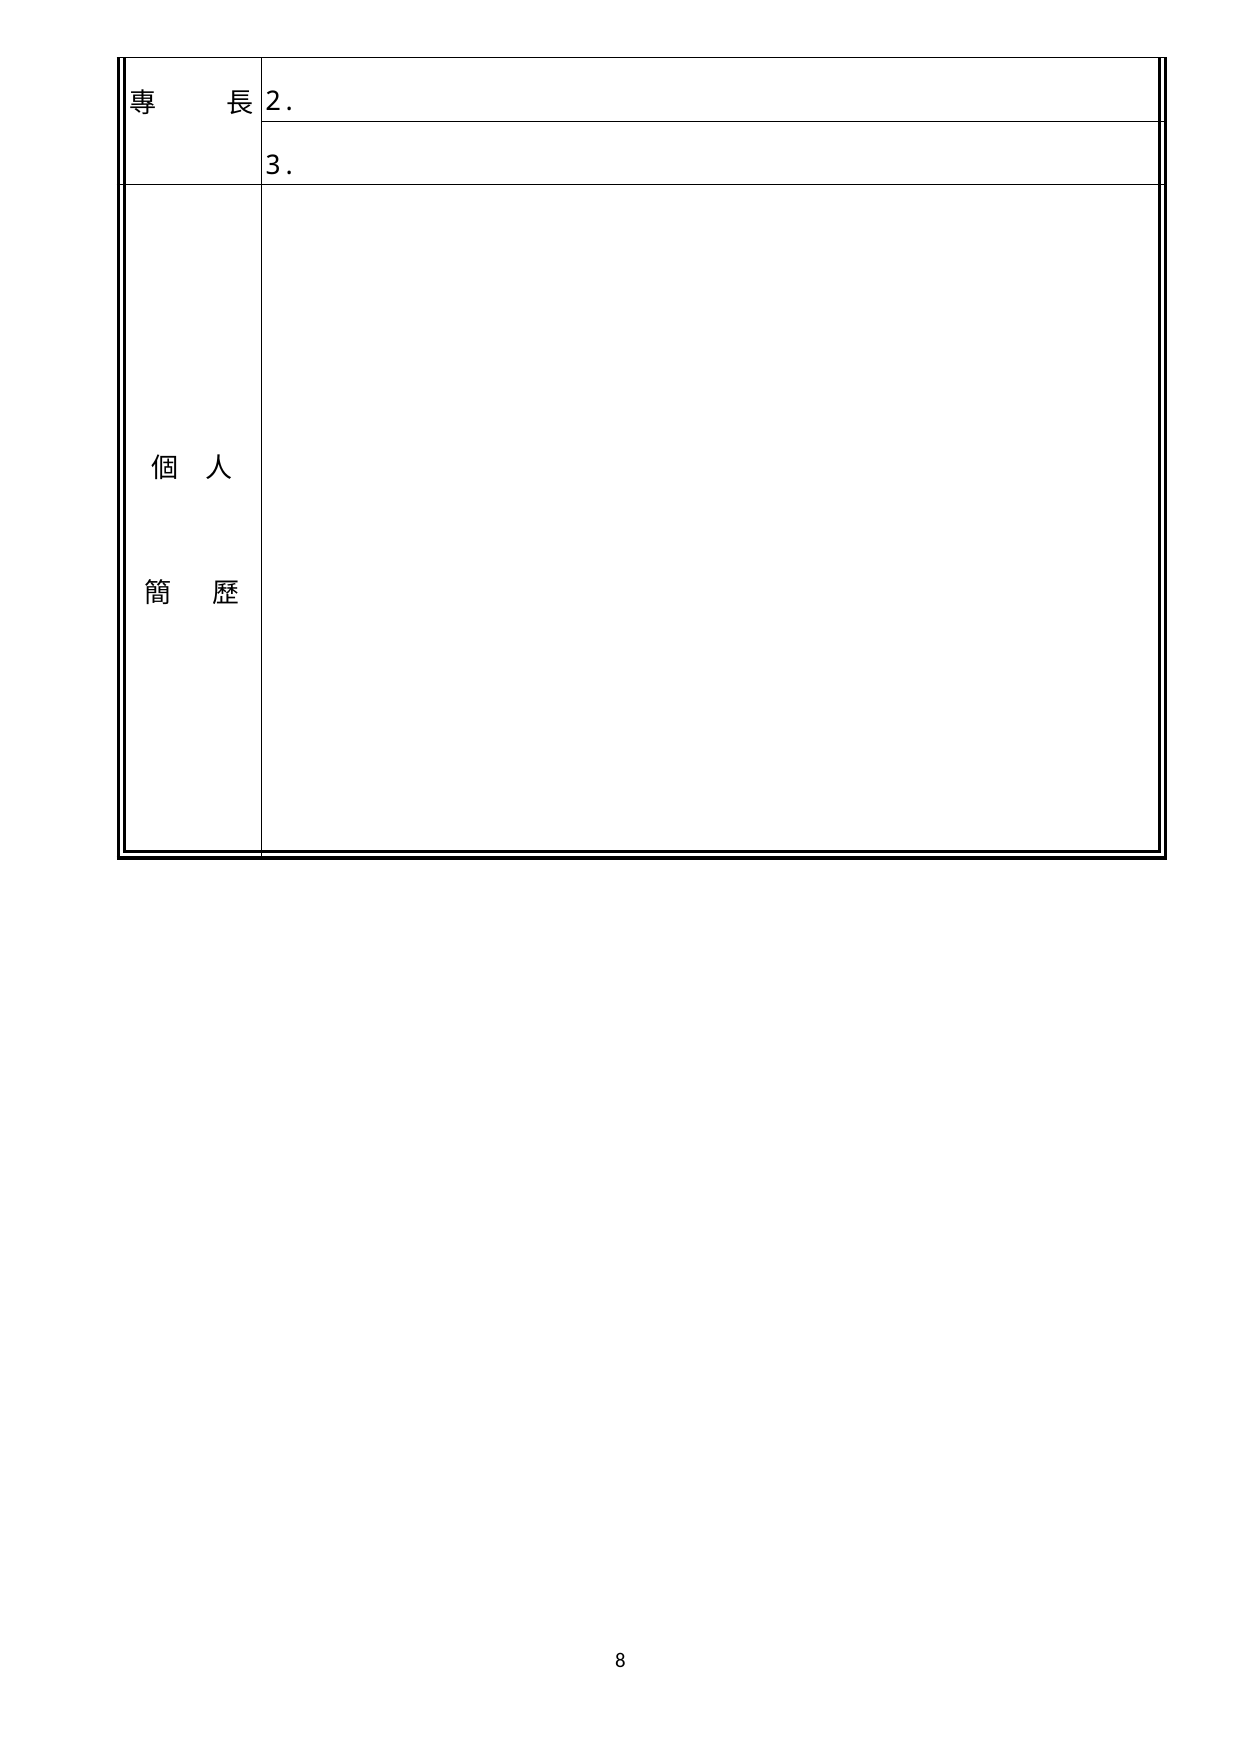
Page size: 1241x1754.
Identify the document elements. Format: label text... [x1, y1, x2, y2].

table_cell [262, 185, 1158, 850]
table_cell 2. [262, 58, 1158, 121]
table_cell 3. [262, 122, 1158, 184]
table_cell 專長 [126, 58, 261, 184]
table_cell 個 人 簡 歷 [126, 185, 261, 850]
